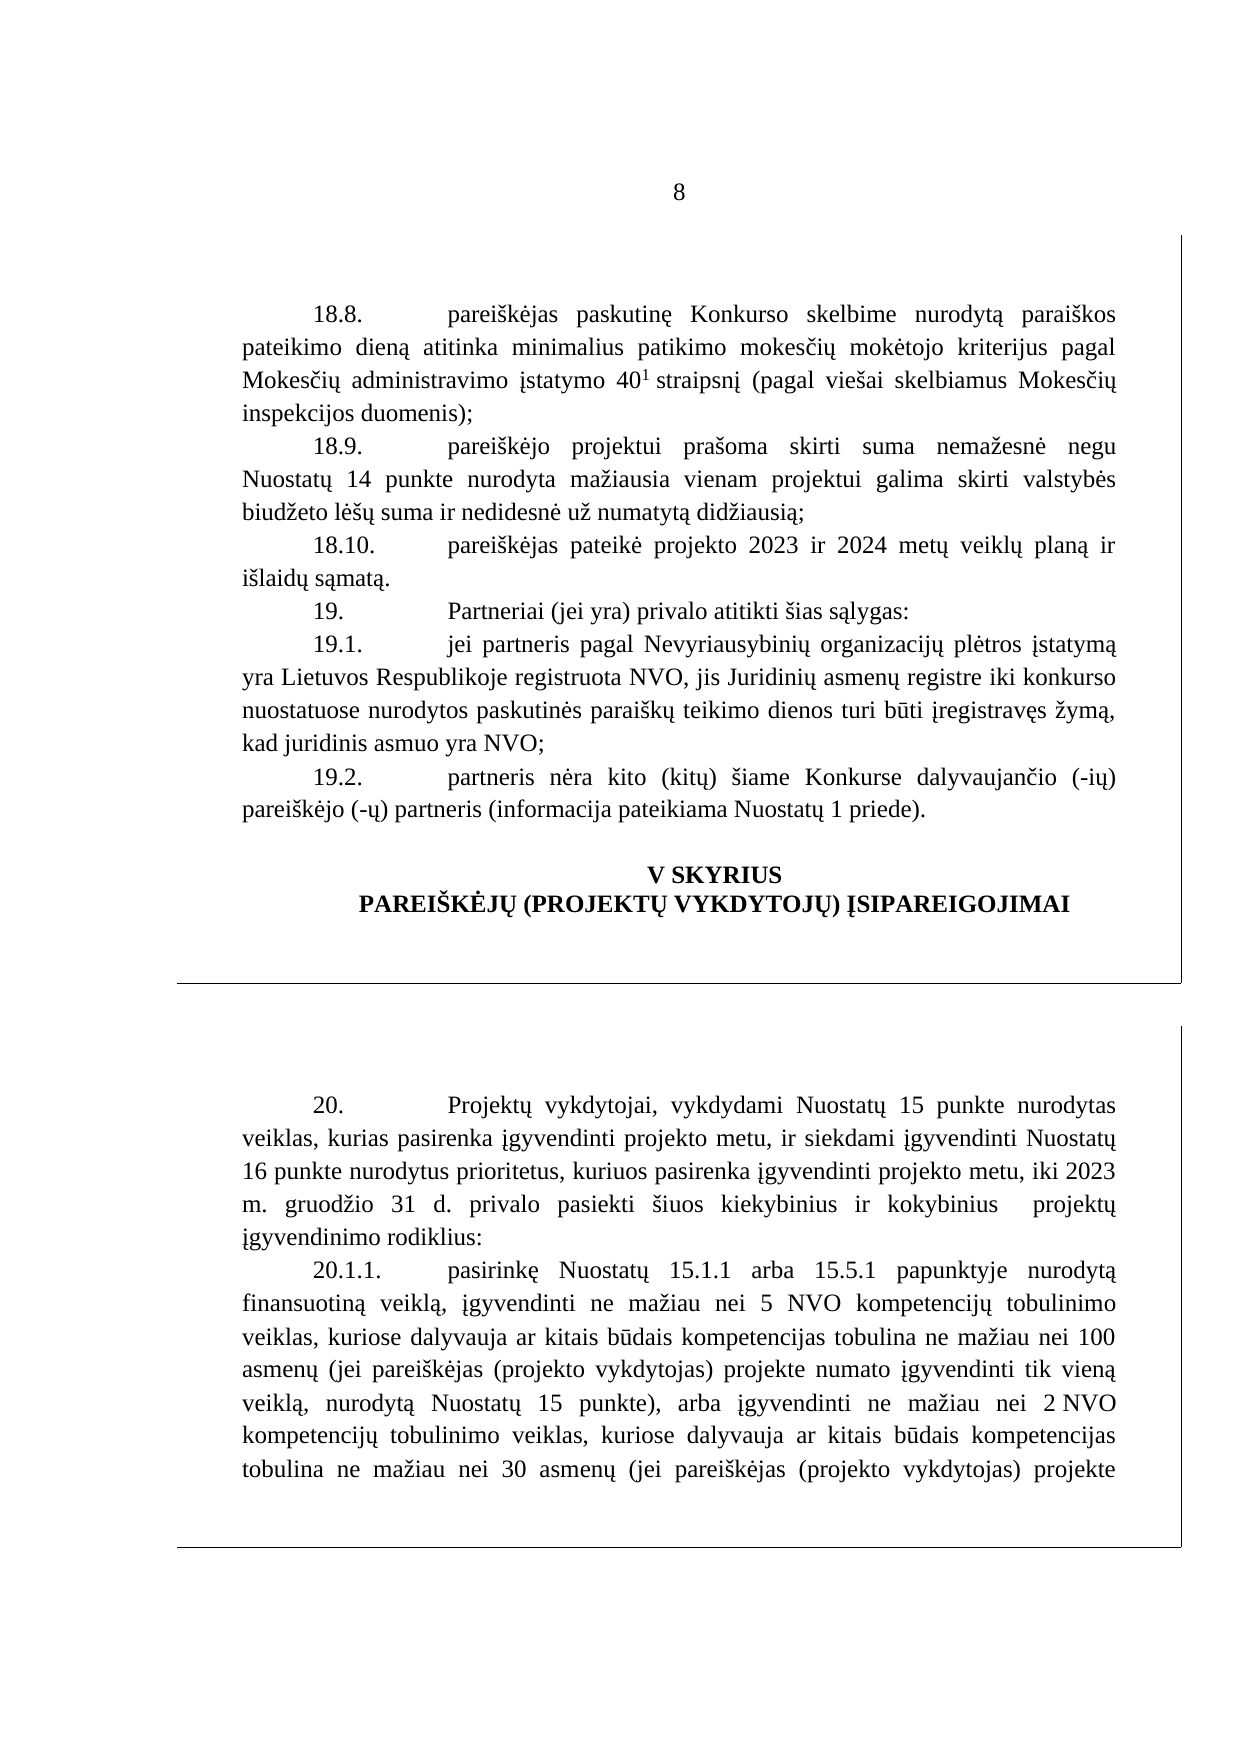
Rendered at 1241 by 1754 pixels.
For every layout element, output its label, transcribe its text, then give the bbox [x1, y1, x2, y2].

text 19.1. jei partneris pagal Nevyriausybinių organizacijų plėtros įstatymą yra Lietuvos Respublikoje registruota NVO, jis Juridinių asmenų registre iki konkurso nuostatuose nurodytos paskutinės paraiškų teikimo dienos turi būti įregistravęs žymą, kad juridinis asmuo yra NVO; [177, 565, 1181, 697]
text 18.10. pareiškėjas pateikė projekto 2023 ir 2024 metų veiklų planą ir išlaidų sąmatą. [177, 466, 1181, 532]
text V SKYRIUS [177, 796, 1181, 889]
text PAREIŠKĖJŲ (PROJEKTŲ VYKDYTOJŲ) ĮSIPAREIGOJIMAI [177, 889, 1181, 983]
text 20.1.1. pasirinkę Nuostatų 15.1.1 arba 15.5.1 papunktyje nurodytą finansuotiną veiklą, įgyvendinti ne mažiau nei 5 NVO kompetencijų tobulinimo veiklas, kuriose dalyvauja ar kitais būdais kompetencijas tobulina ne mažiau nei 100 asmenų (jei pareiškėjas (projekto vykdytojas) projekte numato įgyvendinti tik vieną veiklą, nurodytą Nuostatų 15 punkte), arba įgyvendinti ne mažiau nei 2 NVO kompetencijų tobulinimo veiklas, kuriose dalyvauja ar kitais būdais kompetencijas tobulina ne mažiau nei 30 asmenų (jei pareiškėjas (projekto vykdytojas) projekte numato įgyvendinti daugiau nei 1 veiklą, nurodytą Nuostatų 15 punkte) (skaičiuojami ne unikalūs dalyviai); [177, 1191, 1181, 1547]
text 18.8. pareiškėjas paskutinę Konkurso skelbime nurodytą paraiškos pateikimo dieną atitinka minimalius patikimo mokesčių mokėtojo kriterijus pagal Mokesčių administravimo įstatymo 401 straipsnį (pagal viešai skelbiamus Mokesčių inspekcijos duomenis); [177, 235, 1181, 367]
text 19.2. partneris nėra kito (kitų) šiame Konkurse dalyvaujančio (-ių) pareiškėjo (-ų) partneris (informacija pateikiama Nuostatų 1 priede). [177, 697, 1181, 796]
text 19. Partneriai (jei yra) privalo atitikti šias sąlygas: [177, 532, 1181, 565]
text 18.9. pareiškėjo projektui prašoma skirti suma nemažesnė negu Nuostatų 14 punkte nurodyta mažiausia vienam projektui galima skirti valstybės biudžeto lėšų suma ir nedidesnė už numatytą didžiausią; [177, 367, 1181, 466]
text 20. Projektų vykdytojai, vykdydami Nuostatų 15 punkte nurodytas veiklas, kurias pasirenka įgyvendinti projekto metu, ir siekdami įgyvendinti Nuostatų 16 punkte nurodytus prioritetus, kuriuos pasirenka įgyvendinti projekto metu, iki 2023 m. gruodžio 31 d. privalo pasiekti šiuos kiekybinius ir kokybinius projektų įgyvendinimo rodiklius: [177, 1026, 1181, 1191]
